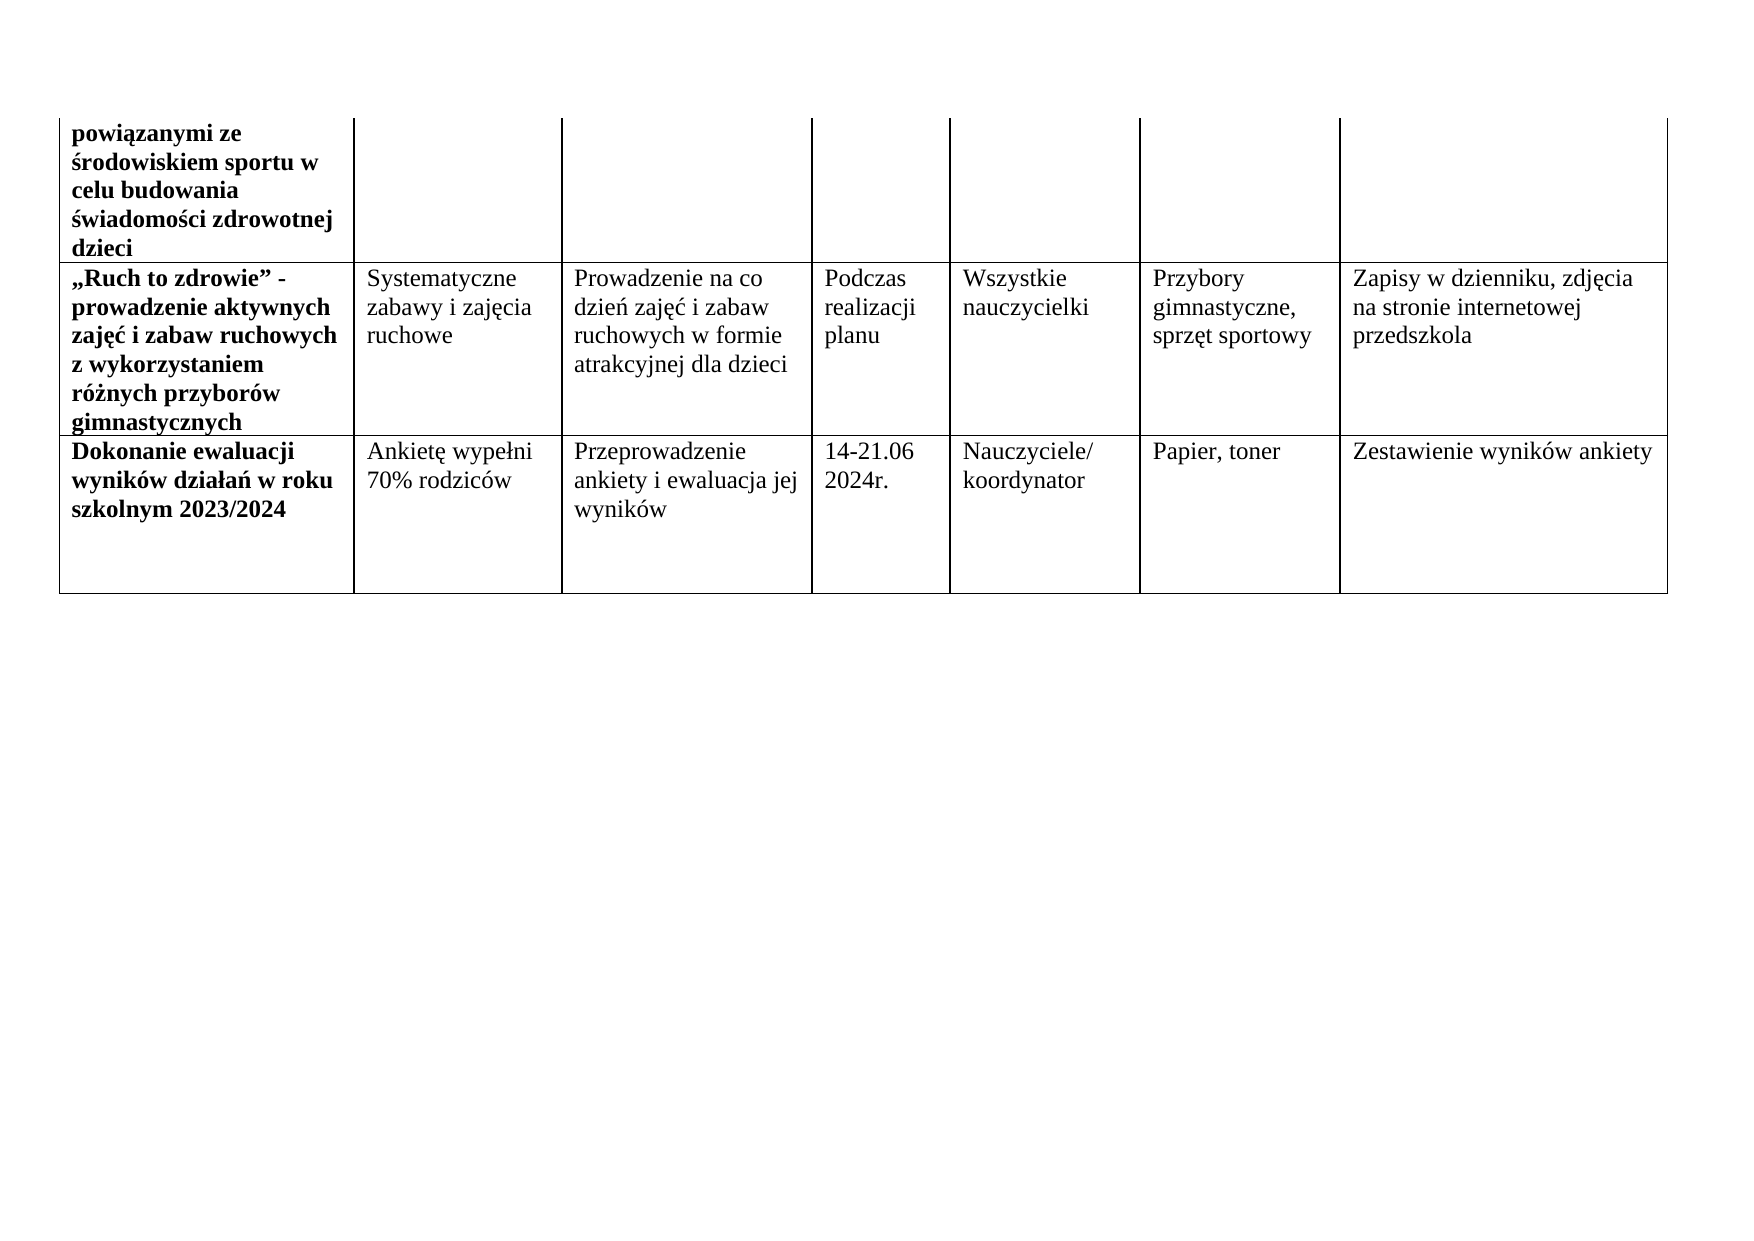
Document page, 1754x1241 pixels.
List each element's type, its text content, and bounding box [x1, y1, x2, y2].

table_cell [1341, 118, 1667, 262]
table_cell Przybory gimnastyczne, sprzęt sportowy [1141, 263, 1339, 435]
table_cell Nauczyciele/koordynator [951, 436, 1139, 593]
table_cell Podczas realizacji planu [813, 263, 949, 435]
table_cell Przeprowadzenie ankiety i ewaluacja jej wyników [563, 436, 811, 593]
table_cell Systematyczne zabawy i zajęcia ruchowe [355, 263, 561, 435]
table_cell powiązanymi ze środowiskiem sportu w celu budowania świadomości zdrowotnej dzieci [60, 118, 353, 262]
table_cell Prowadzenie na co dzień zajęć i zabaw ruchowych w formie atrakcyjnej dla dzieci [563, 263, 811, 435]
table_cell Dokonanie ewaluacji wyników działań w roku szkolnym 2023/2024 [60, 436, 353, 593]
table_cell Zestawienie wyników ankiety [1341, 436, 1667, 593]
table_cell [355, 118, 561, 262]
table_cell [813, 118, 949, 262]
table_cell Ankietę wypełni 70% rodziców [355, 436, 561, 593]
table_cell [1141, 118, 1339, 262]
table_cell Wszystkie nauczycielki [951, 263, 1139, 435]
table_cell Zapisy w dzienniku, zdjęcia na stronie internetowej przedszkola [1341, 263, 1667, 435]
table_cell „Ruch to zdrowie” - prowadzenie aktywnych zajęć i zabaw ruchowych z wykorzystaniem różnych przyborów gimnastycznych [60, 263, 353, 435]
table_cell 14-21.06 2024r. [813, 436, 949, 593]
table_cell Papier, toner [1141, 436, 1339, 593]
table_cell [951, 118, 1139, 262]
table_cell [563, 118, 811, 262]
